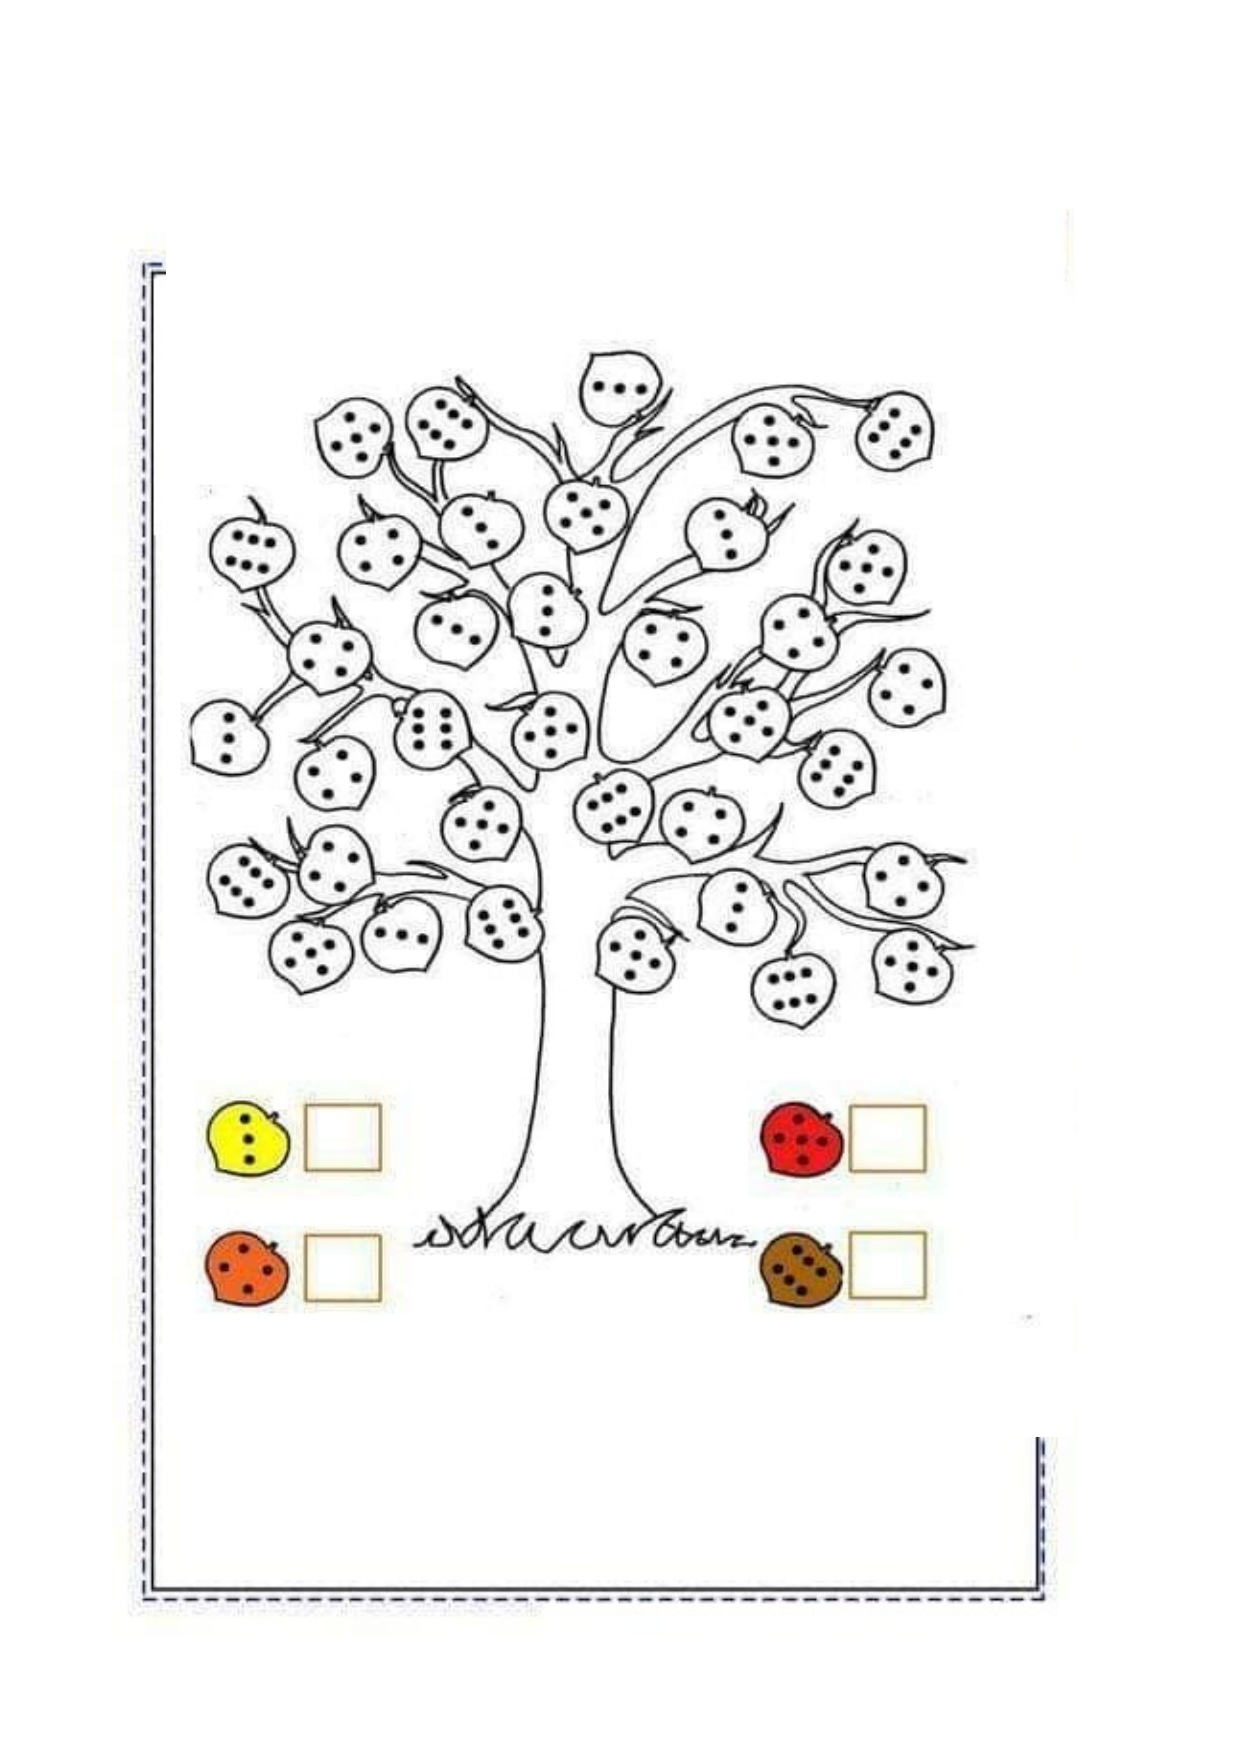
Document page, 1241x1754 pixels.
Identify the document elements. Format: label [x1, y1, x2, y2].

picture [112, 209, 1084, 1671]
